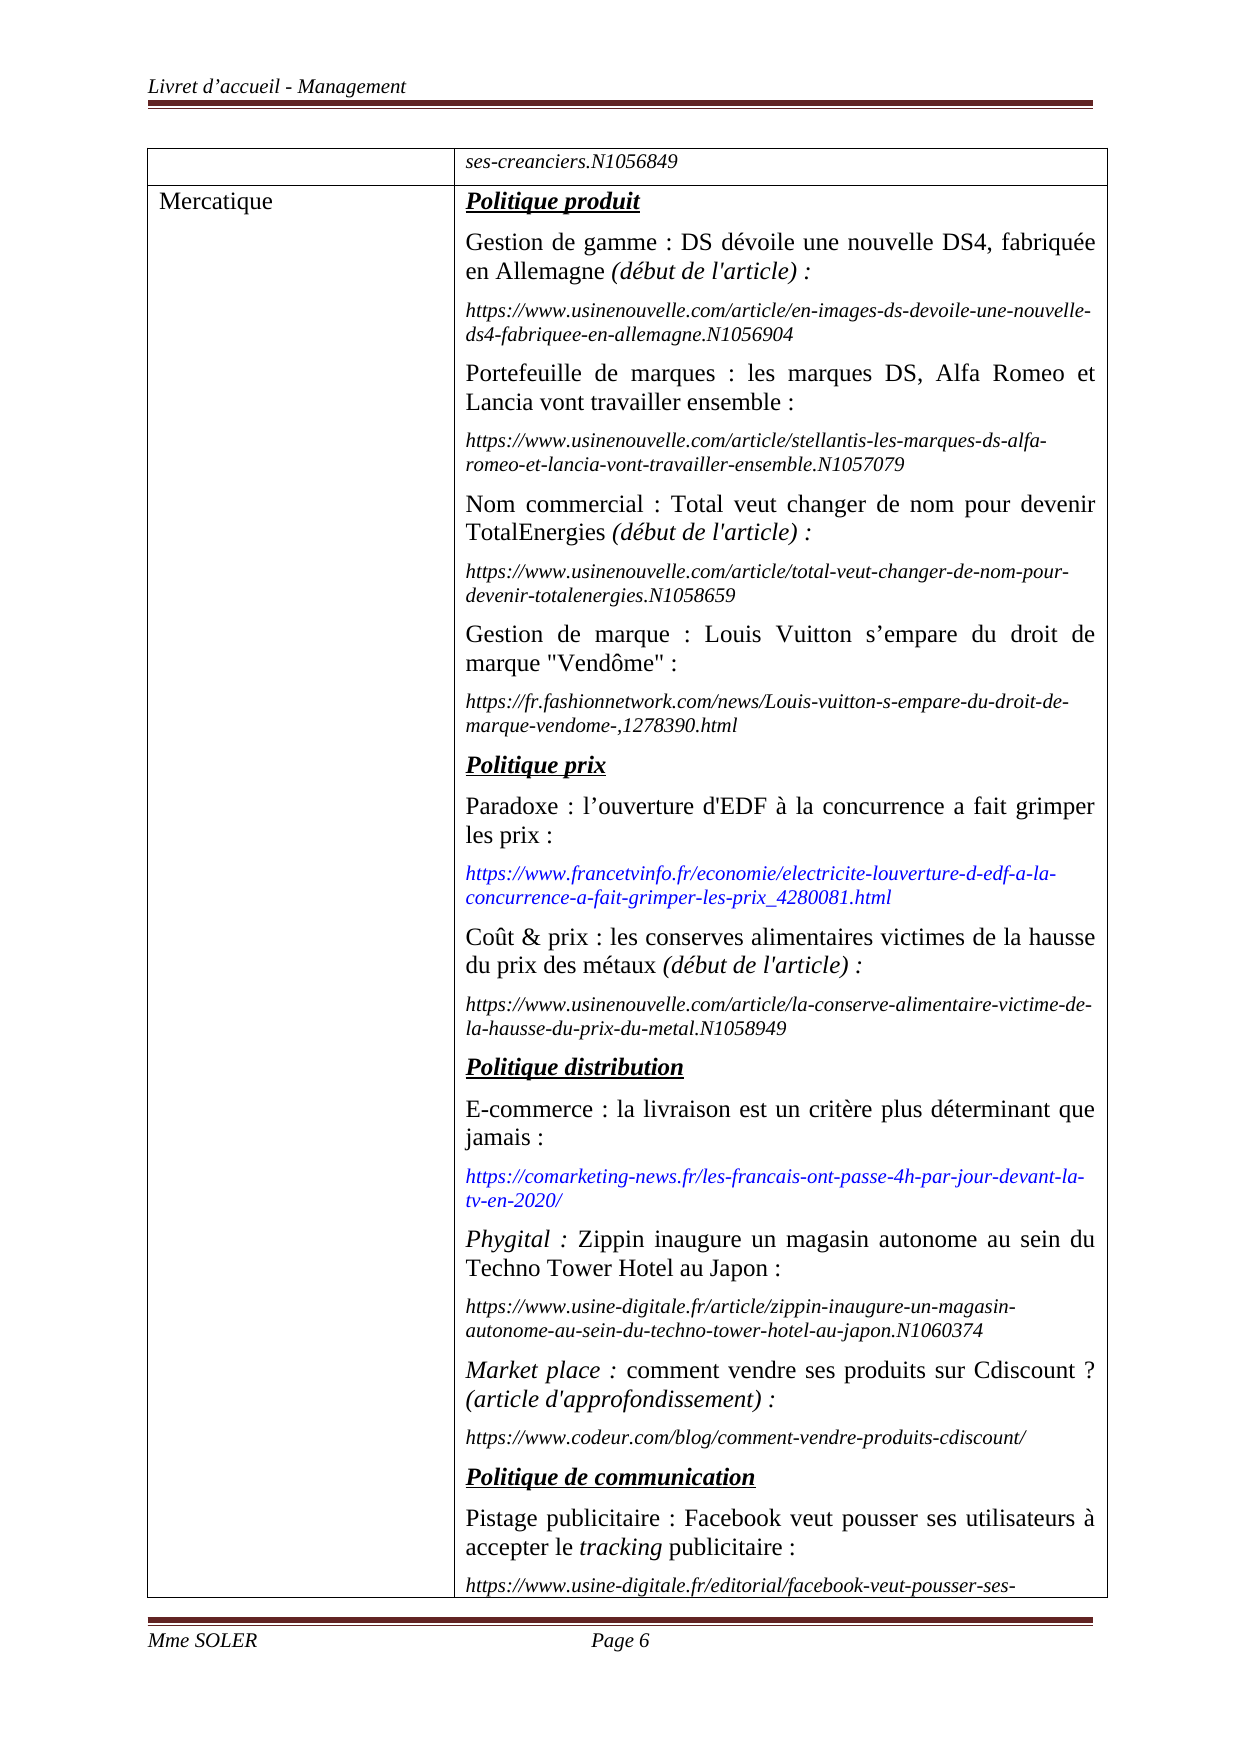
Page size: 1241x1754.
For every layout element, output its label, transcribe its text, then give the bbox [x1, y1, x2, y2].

table_cell Politique produit Gestion de gamme : DS dévoile une nouvelle DS4, fabriquée en Allemagne (début de l'article) : https://www.usinenouvelle.com/article/en-images-ds-devoile-une-nouvelle-ds4-fabriquee-en-allemagne.N1056904 Portefeuille de marques : les marques DS, Alfa Romeo et Lancia vont travailler ensemble : https://www.usinenouvelle.com/article/stellantis-les-marques-ds-alfa-romeo-et-lancia-vont-travailler-ensemble.N1057079 Nom commercial : Total veut changer de nom pour devenir TotalEnergies (début de l'article) : https://www.usinenouvelle.com/article/total-veut-changer-de-nom-pour-devenir-totalenergies.N1058659 Gestion de marque : Louis Vuitton s’empare du droit de marque "Vendôme" : https://fr.fashionnetwork.com/news/Louis-vuitton-s-empare-du-droit-de-marque-vendome-,1278390.html Politique prix Paradoxe : l’ouverture d'EDF à la concurrence a fait grimper les prix : https://www.francetvinfo.fr/economie/electricite-louverture-d-edf-a-la-concurrence-a-fait-grimper-les-prix_4280081.html Coût & prix : les conserves alimentaires victimes de la hausse du prix des métaux (début de l'article) : https://www.usinenouvelle.com/article/la-conserve-alimentaire-victime-de-la-hausse-du-prix-du-metal.N1058949 Politique distribution E-commerce : la livraison est un critère plus déterminant que jamais : https://comarketing-news.fr/les-francais-ont-passe-4h-par-jour-devant-la-tv-en-2020/ Phygital : Zippin inaugure un magasin autonome au sein du Techno Tower Hotel au Japon : https://www.usine-digitale.fr/article/zippin-inaugure-un-magasin-autonome-au-sein-du-techno-tower-hotel-au-japon.N1060374 Market place : comment vendre ses produits sur Cdiscount ? (article d'approfondissement) : https://www.codeur.com/blog/comment-vendre-produits-cdiscount/ Politique de communication Pistage publicitaire : Facebook veut pousser ses utilisateurs à accepter le tracking publicitaire : https://www.usine-digitale.fr/editorial/facebook-veut-pousser-ses- [455, 186, 1107, 1597]
table_cell ses-creanciers.N1056849 [455, 149, 1107, 185]
table_cell [148, 149, 454, 185]
table_cell Mercatique [148, 186, 454, 1597]
